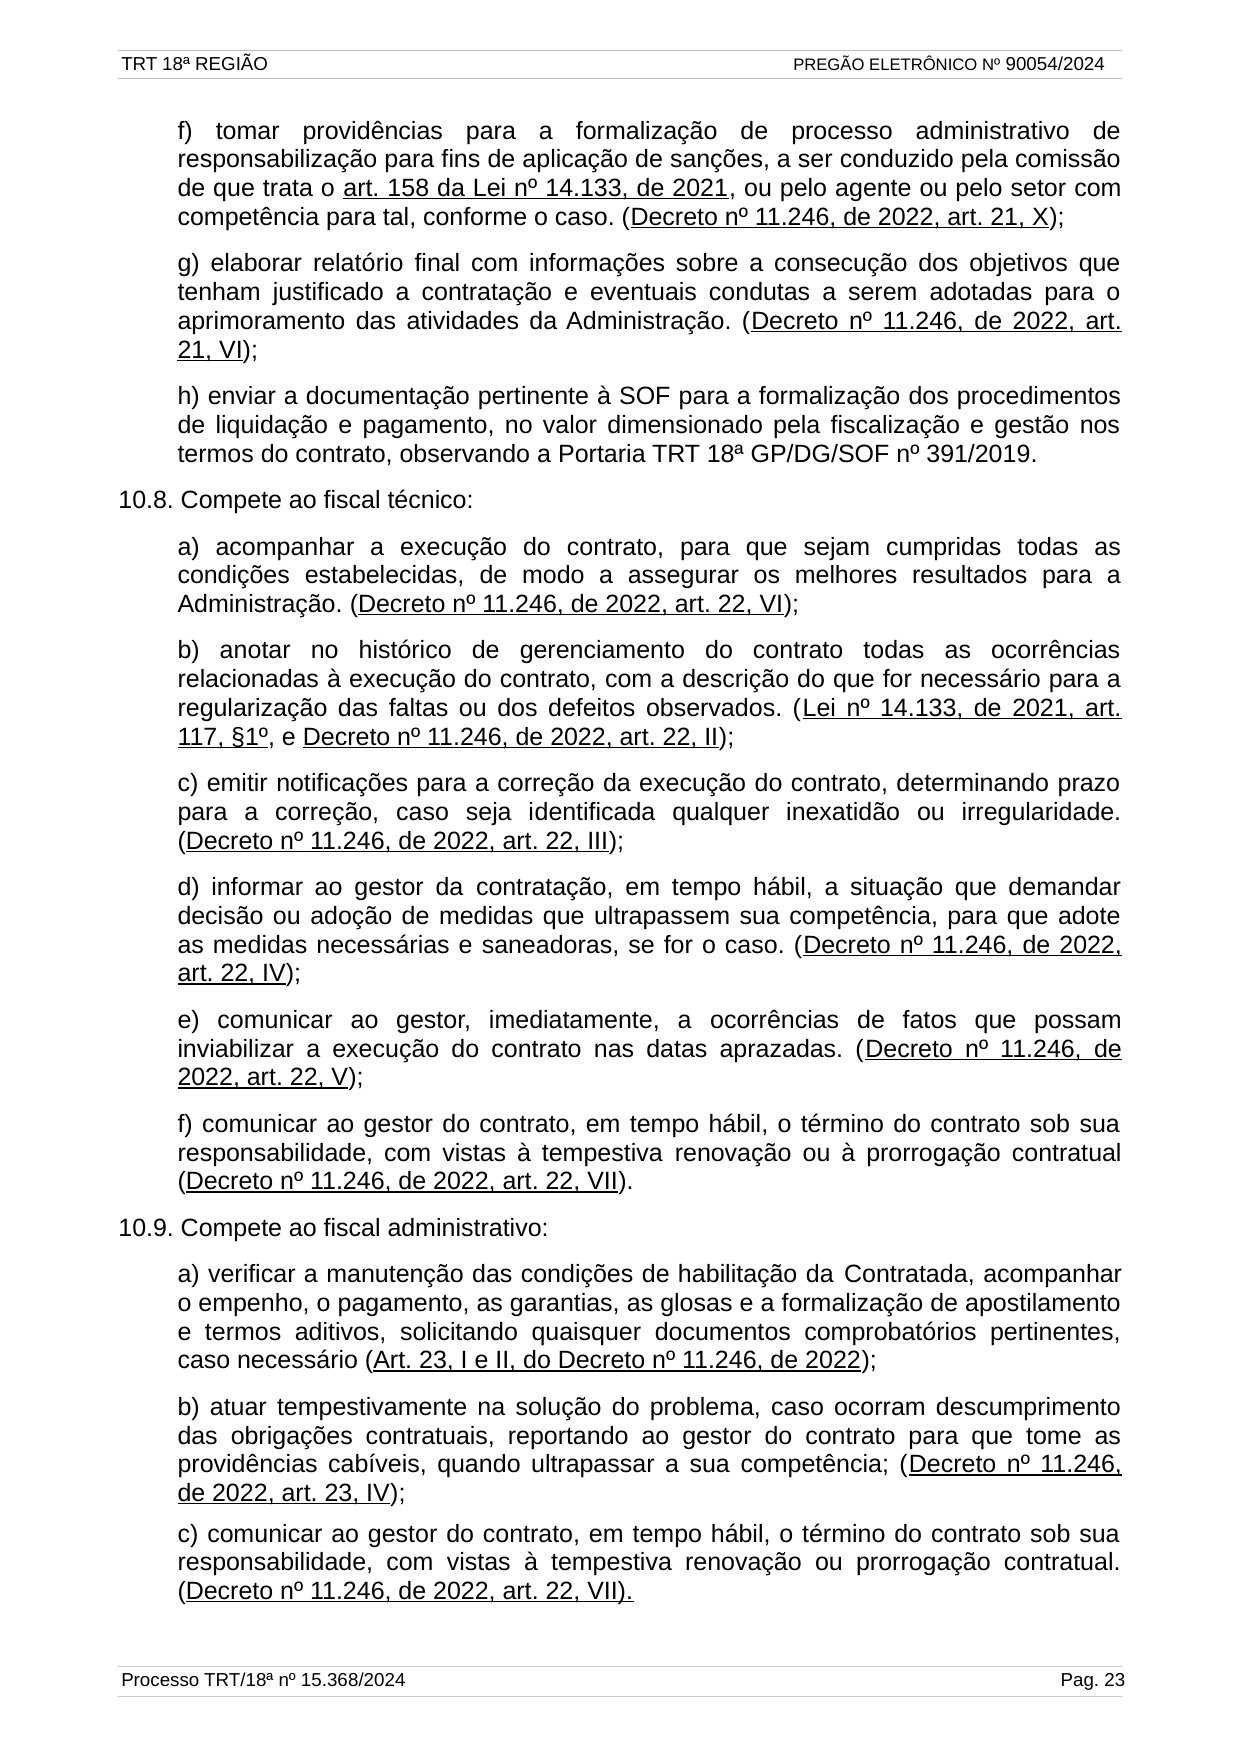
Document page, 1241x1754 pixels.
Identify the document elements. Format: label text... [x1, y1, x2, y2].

list 10.9. Compete ao fiscal administrativo: [118, 1213, 1122, 1241]
list d) informar ao gestor da contratação, em tempo hábil, a situação que demandar decisão ou adoção de medidas que ultrapassem sua competência, para que adote as medidas necessárias e saneadoras, se for o caso. (Decreto nº 11.246, de 2022, art. 22, IV); [177, 872, 1122, 987]
list g) elaborar relatório final com informações sobre a consecução dos objetivos que tenham justificado a contratação e eventuais condutas a serem adotadas para o aprimoramento das atividades da Administração. (Decreto nº 11.246, de 2022, art. 21, VI); [177, 248, 1122, 363]
list f) comunicar ao gestor do contrato, em tempo hábil, o término do contrato sob sua responsabilidade, com vistas à tempestiva renovação ou à prorrogação contratual (Decreto nº 11.246, de 2022, art. 22, VII). [177, 1109, 1122, 1195]
list c) comunicar ao gestor do contrato, em tempo hábil, o término do contrato sob sua responsabilidade, com vistas à tempestiva renovação ou prorrogação contratual. (Decreto nº 11.246, de 2022, art. 22, VII). [177, 1519, 1122, 1605]
list 10.8. Compete ao fiscal técnico: [118, 485, 1122, 514]
list a) acompanhar a execução do contrato, para que sejam cumpridas todas as condições estabelecidas, de modo a assegurar os melhores resultados para a Administração. (Decreto nº 11.246, de 2022, art. 22, VI); [177, 531, 1122, 618]
list c) emitir notificações para a correção da execução do contrato, determinando prazo para a correção, caso seja identificada qualquer inexatidão ou irregularidade. (Decreto nº 11.246, de 2022, art. 22, III); [177, 768, 1122, 854]
list b) atuar tempestivamente na solução do problema, caso ocorram descumprimento das obrigações contratuais, reportando ao gestor do contrato para que tome as providências cabíveis, quando ultrapassar a sua competência; (Decreto nº 11.246, de 2022, art. 23, IV); [177, 1392, 1122, 1507]
list b) anotar no histórico de gerenciamento do contrato todas as ocorrências relacionadas à execução do contrato, com a descrição do que for necessário para a regularização das faltas ou dos defeitos observados. (Lei nº 14.133, de 2021, art. 117, §1º, e Decreto nº 11.246, de 2022, art. 22, II); [177, 635, 1122, 750]
list e) comunicar ao gestor, imediatamente, a ocorrências de fatos que possam inviabilizar a execução do contrato nas datas aprazadas. (Decreto nº 11.246, de 2022, art. 22, V); [177, 1005, 1122, 1091]
list a) verificar a manutenção das condições de habilitação da Contratada, acompanhar o empenho, o pagamento, as garantias, as glosas e a formalização de apostilamento e termos aditivos, solicitando quaisquer documentos comprobatórios pertinentes, caso necessário (Art. 23, I e II, do Decreto nº 11.246, de 2022); [177, 1259, 1122, 1374]
list f) tomar providências para a formalização de processo administrativo de responsabilização para fins de aplicação de sanções, a ser conduzido pela comissão de que trata o art. 158 da Lei nº 14.133, de 2021, ou pelo agente ou pelo setor com competência para tal, conforme o caso. (Decreto nº 11.246, de 2022, art. 21, X); [177, 116, 1122, 231]
list h) enviar a documentação pertinente à SOF para a formalização dos procedimentos de liquidação e pagamento, no valor dimensionado pela fiscalização e gestão nos termos do contrato, observando a Portaria TRT 18ª GP/DG/SOF nº 391/2019. [177, 381, 1122, 467]
